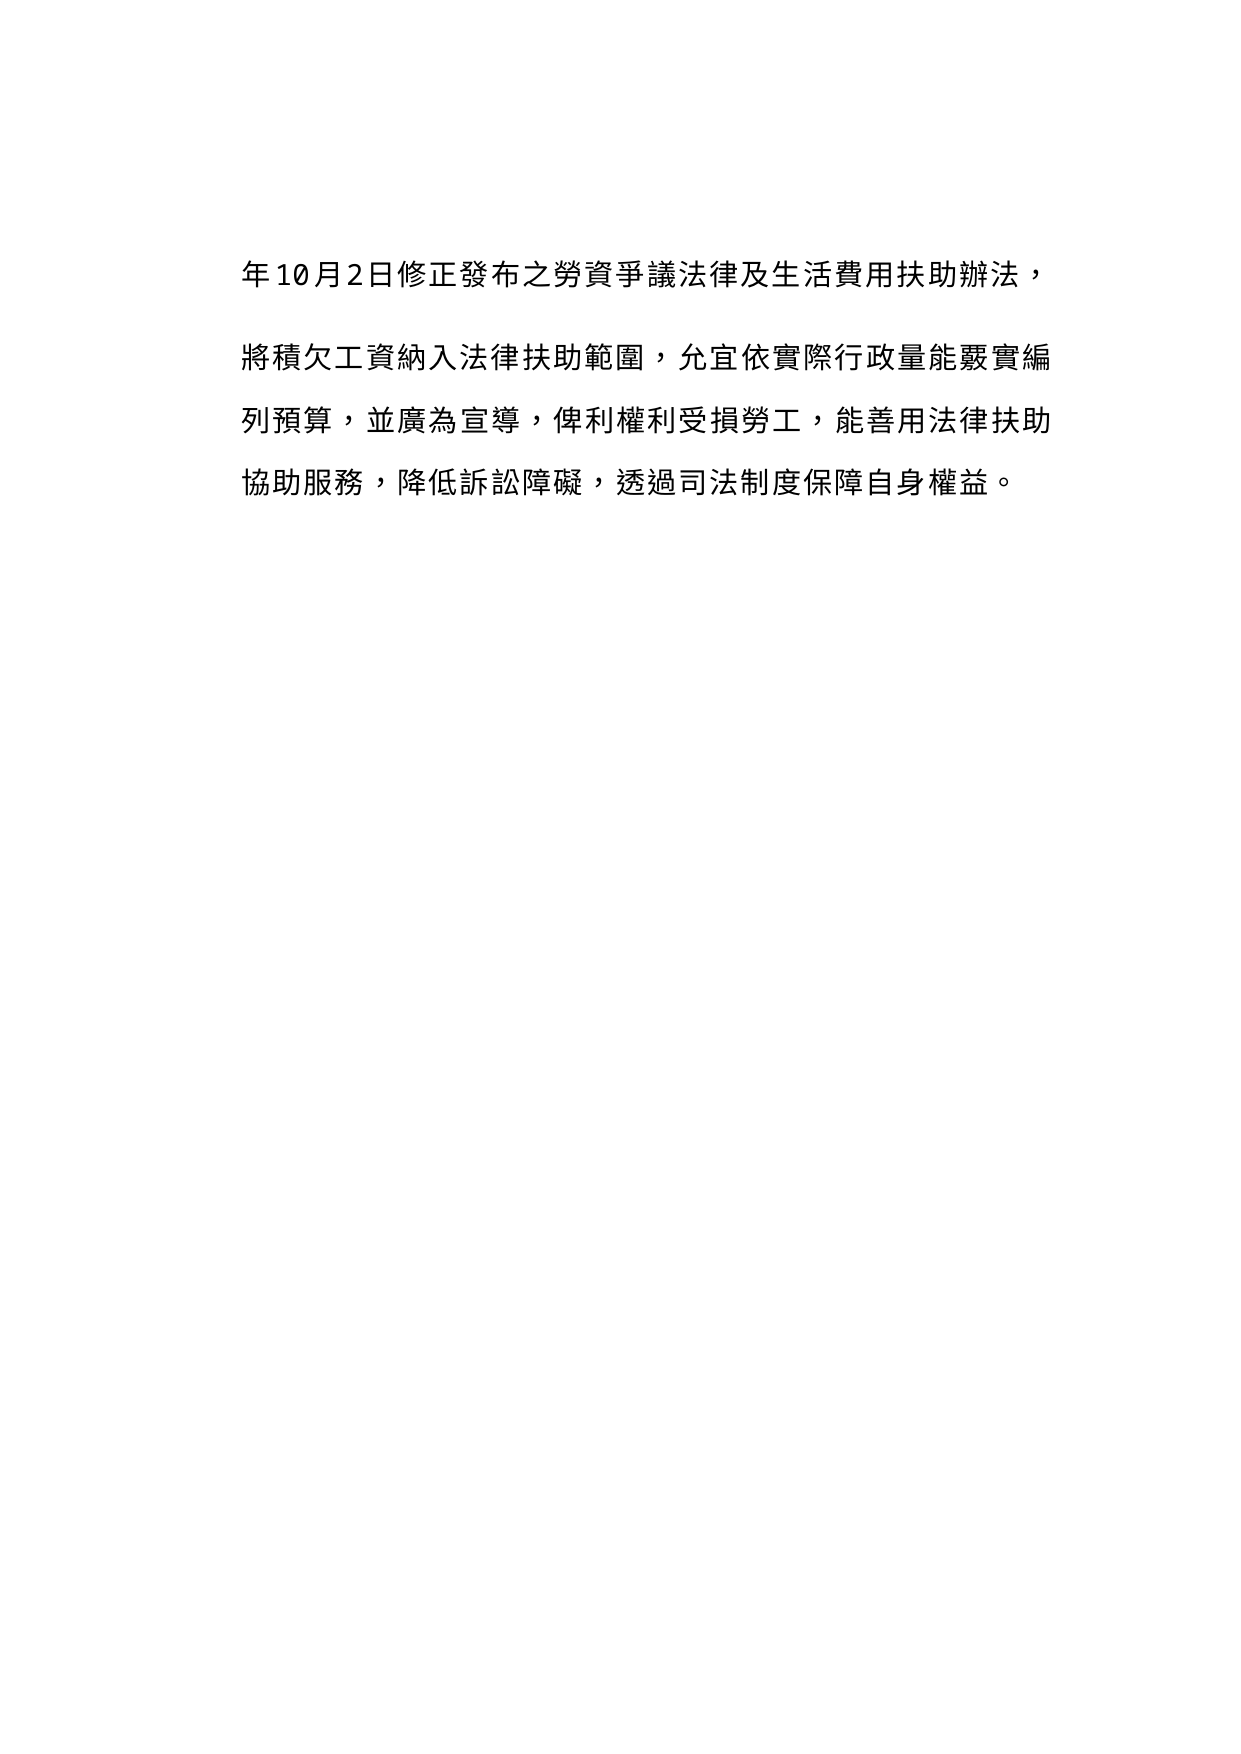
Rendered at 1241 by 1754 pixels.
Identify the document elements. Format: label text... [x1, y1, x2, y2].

text 年10月2日修正發布之勞資爭議法律及生活費用扶助辦法，將積欠工資納入法律扶助範圍，允宜依實際行政量能覈實編列預算，並廣為宣導，俾利權利受損勞工，能善用法律扶助協助服務，降低訴訟障礙，透過司法制度保障自身權益。 [236, 189, 1063, 502]
